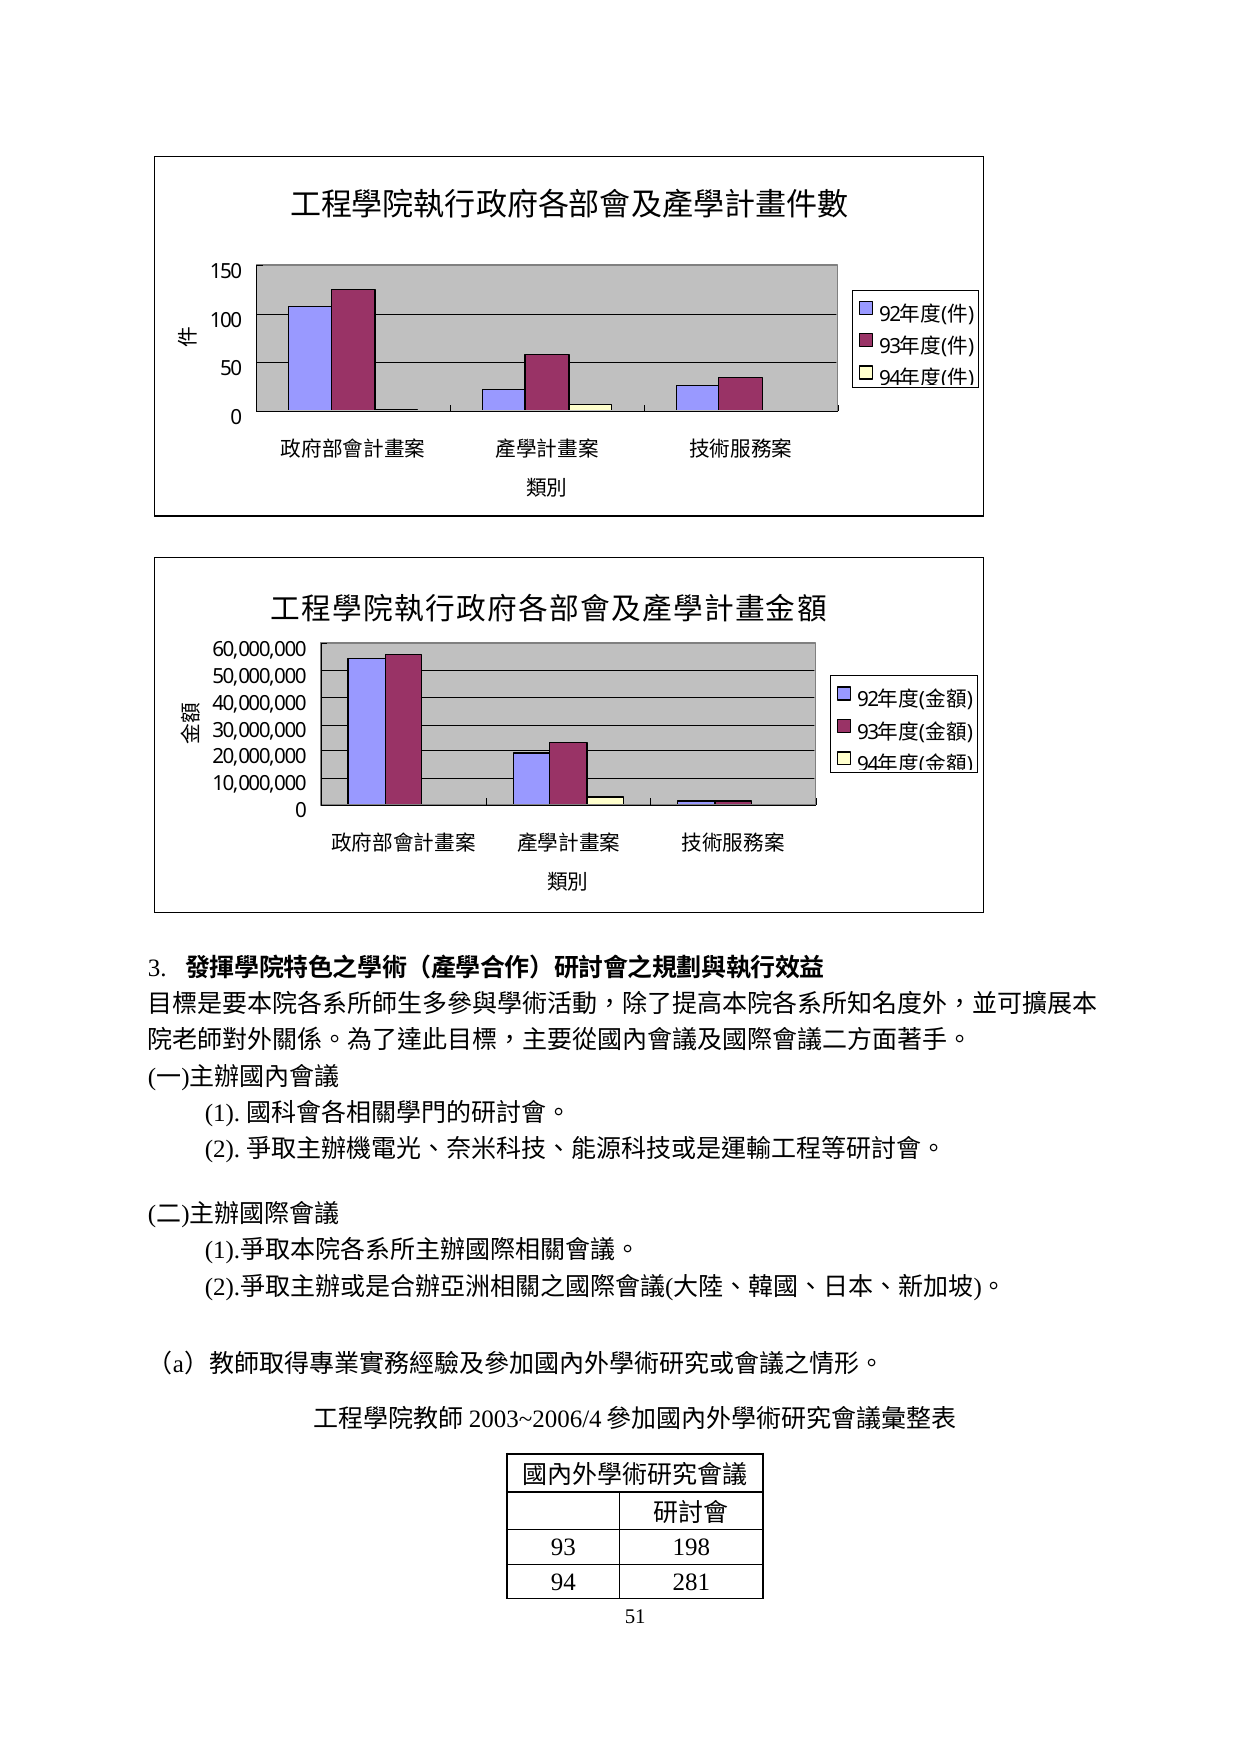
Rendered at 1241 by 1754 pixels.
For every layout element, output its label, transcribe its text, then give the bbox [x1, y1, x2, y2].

text (2).爭取主辦或是合辦亞洲相關之國際會議(大陸、韓國、日本、新加坡)。 [204, 1266, 1122, 1302]
table_header 國內外學術研究會議 [508, 1455, 762, 1491]
text 工程學院教師2003~2006/4參加國內外學術研究會議彙整表 [148, 1398, 1122, 1434]
text (1). 國科會各相關學門的研討會。 [204, 1092, 1122, 1129]
text 目標是要本院各系所師生多參與學術活動，除了提高本院各系所知名度外，並可擴展本院老師對外關係。為了達此目標，主要從國內會議及國際會議二方面著手。 [148, 984, 1122, 1056]
table_cell 研討會 [620, 1493, 762, 1529]
table_cell 93 [508, 1530, 619, 1563]
text (1).爭取本院各系所主辦國際相關會議。 [204, 1230, 1122, 1266]
table_cell 94 [508, 1565, 619, 1598]
table_cell 198 [620, 1530, 762, 1563]
table_cell [508, 1493, 619, 1529]
text (一)主辦國內會議 [148, 1056, 1122, 1092]
text （a）教師取得專業實務經驗及參加國內外學術研究或會議之情形。 [148, 1344, 1122, 1380]
text (2). 爭取主辦機電光、奈米科技、能源科技或是運輸工程等研討會。 [204, 1129, 1122, 1165]
text (二)主辦國際會議 [148, 1194, 1122, 1230]
list 發揮學院特色之學術（產學合作）研討會之規劃與執行效益 [148, 947, 1122, 984]
table_cell 281 [620, 1565, 762, 1598]
